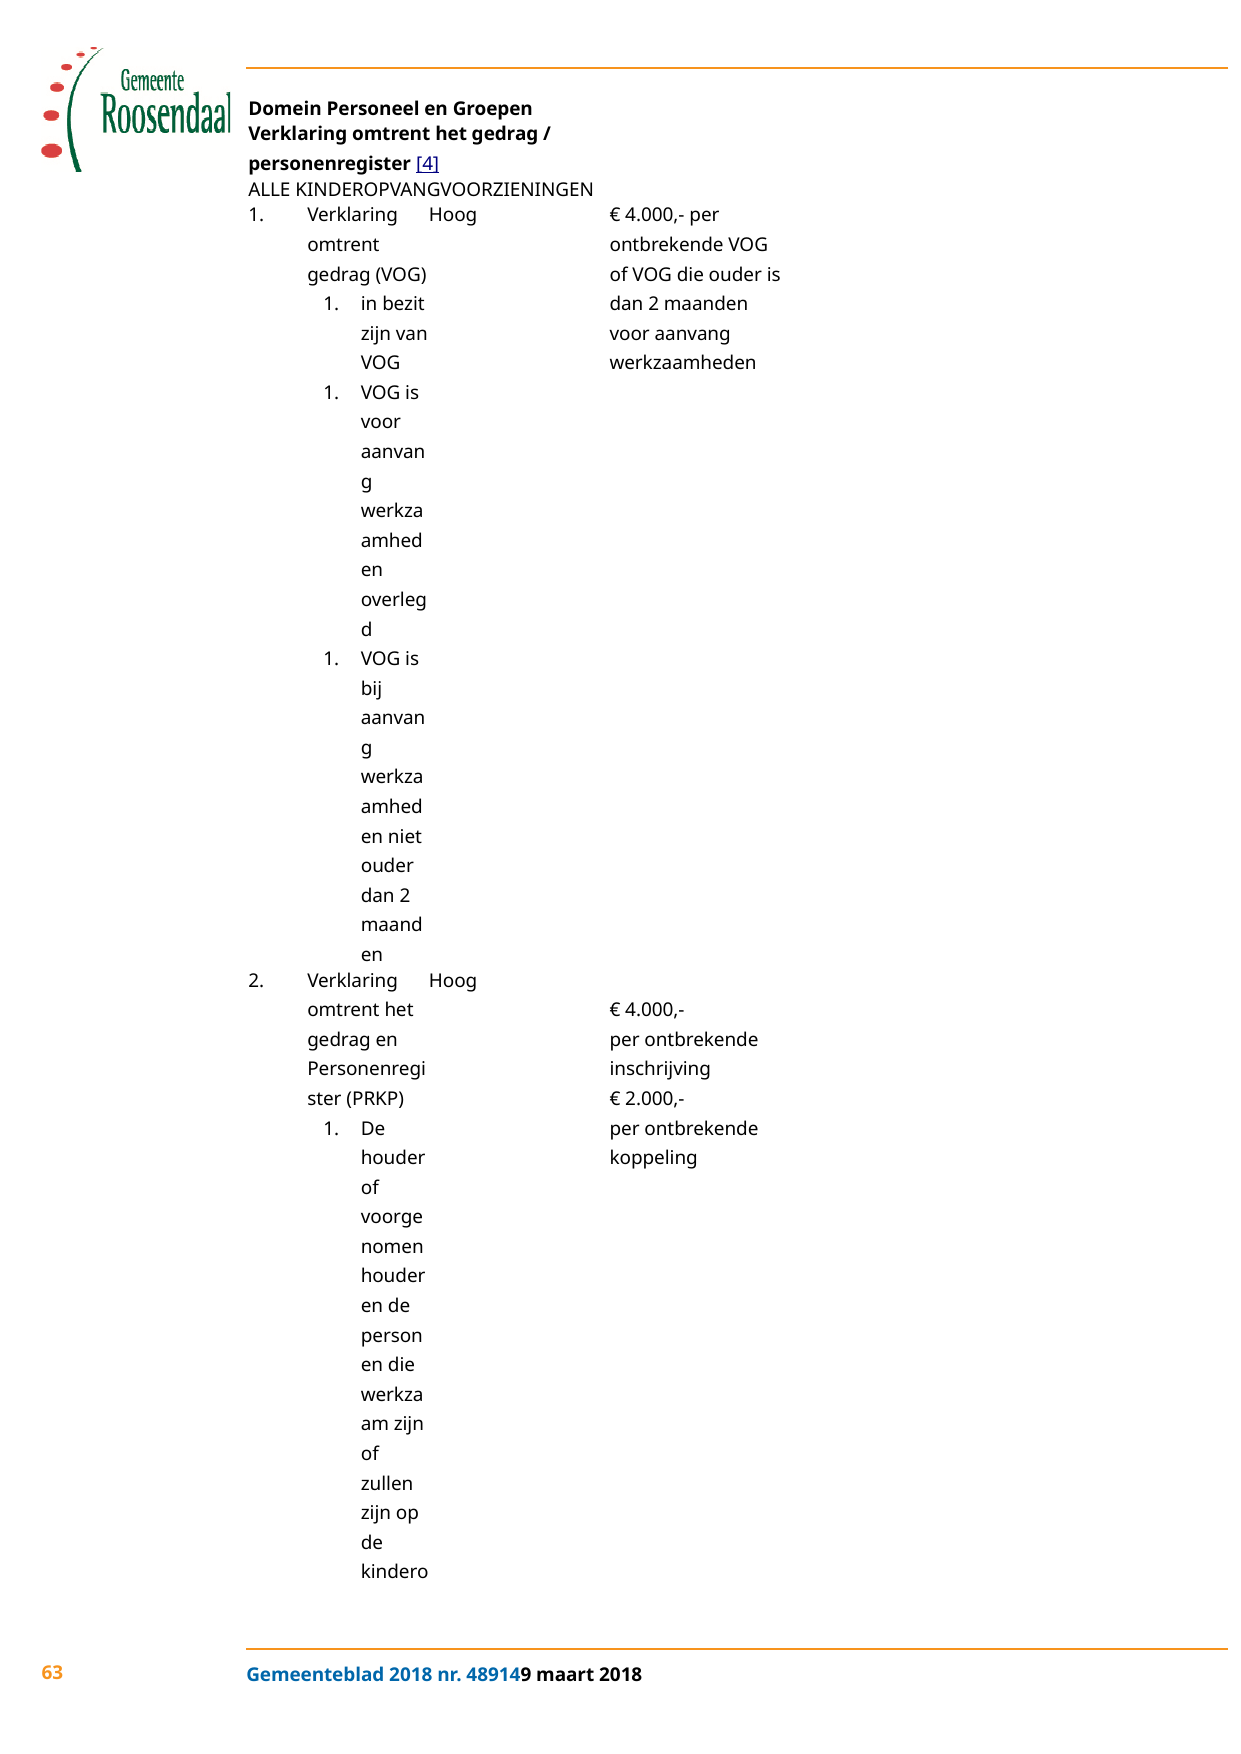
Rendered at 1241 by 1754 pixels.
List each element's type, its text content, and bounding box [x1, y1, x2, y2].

table_cell € 4.000,- per ontbrekende inschrijving € 2.000,- per ontbrekende koppeling [609, 967, 790, 1584]
table_cell [609, 121, 790, 176]
picture [41, 47, 231, 172]
table_cell [609, 95, 790, 121]
table_cell ALLE KINDEROPVANGVOORZIENINGEN [248, 176, 609, 202]
table_cell € 4.000,- per ontbrekende VOG of VOG die ouder is dan 2 maanden voor aanvang werkzaamheden [609, 202, 790, 967]
table_cell Hoog [429, 967, 609, 1584]
table_cell Verklaring omtrent gedrag (VOG) in bezit zijn van VOG VOG is voor aanvang werkzaamheden overlegd VOG is bij aanvang werkzaamheden niet ouder dan 2 maanden [248, 202, 429, 967]
table_cell Domein Personeel en Groepen [248, 95, 609, 121]
table_cell Verklaring omtrent het gedrag / personenregister [4] [248, 121, 609, 176]
table_cell [609, 176, 790, 202]
table_cell Verklaring omtrent het gedrag en Personenregister (PRKP) De houder of voorgenomen houder en de personen die werkzaam zijn of zullen zijn op de kindero [248, 967, 429, 1584]
table_cell Hoog [429, 202, 609, 967]
